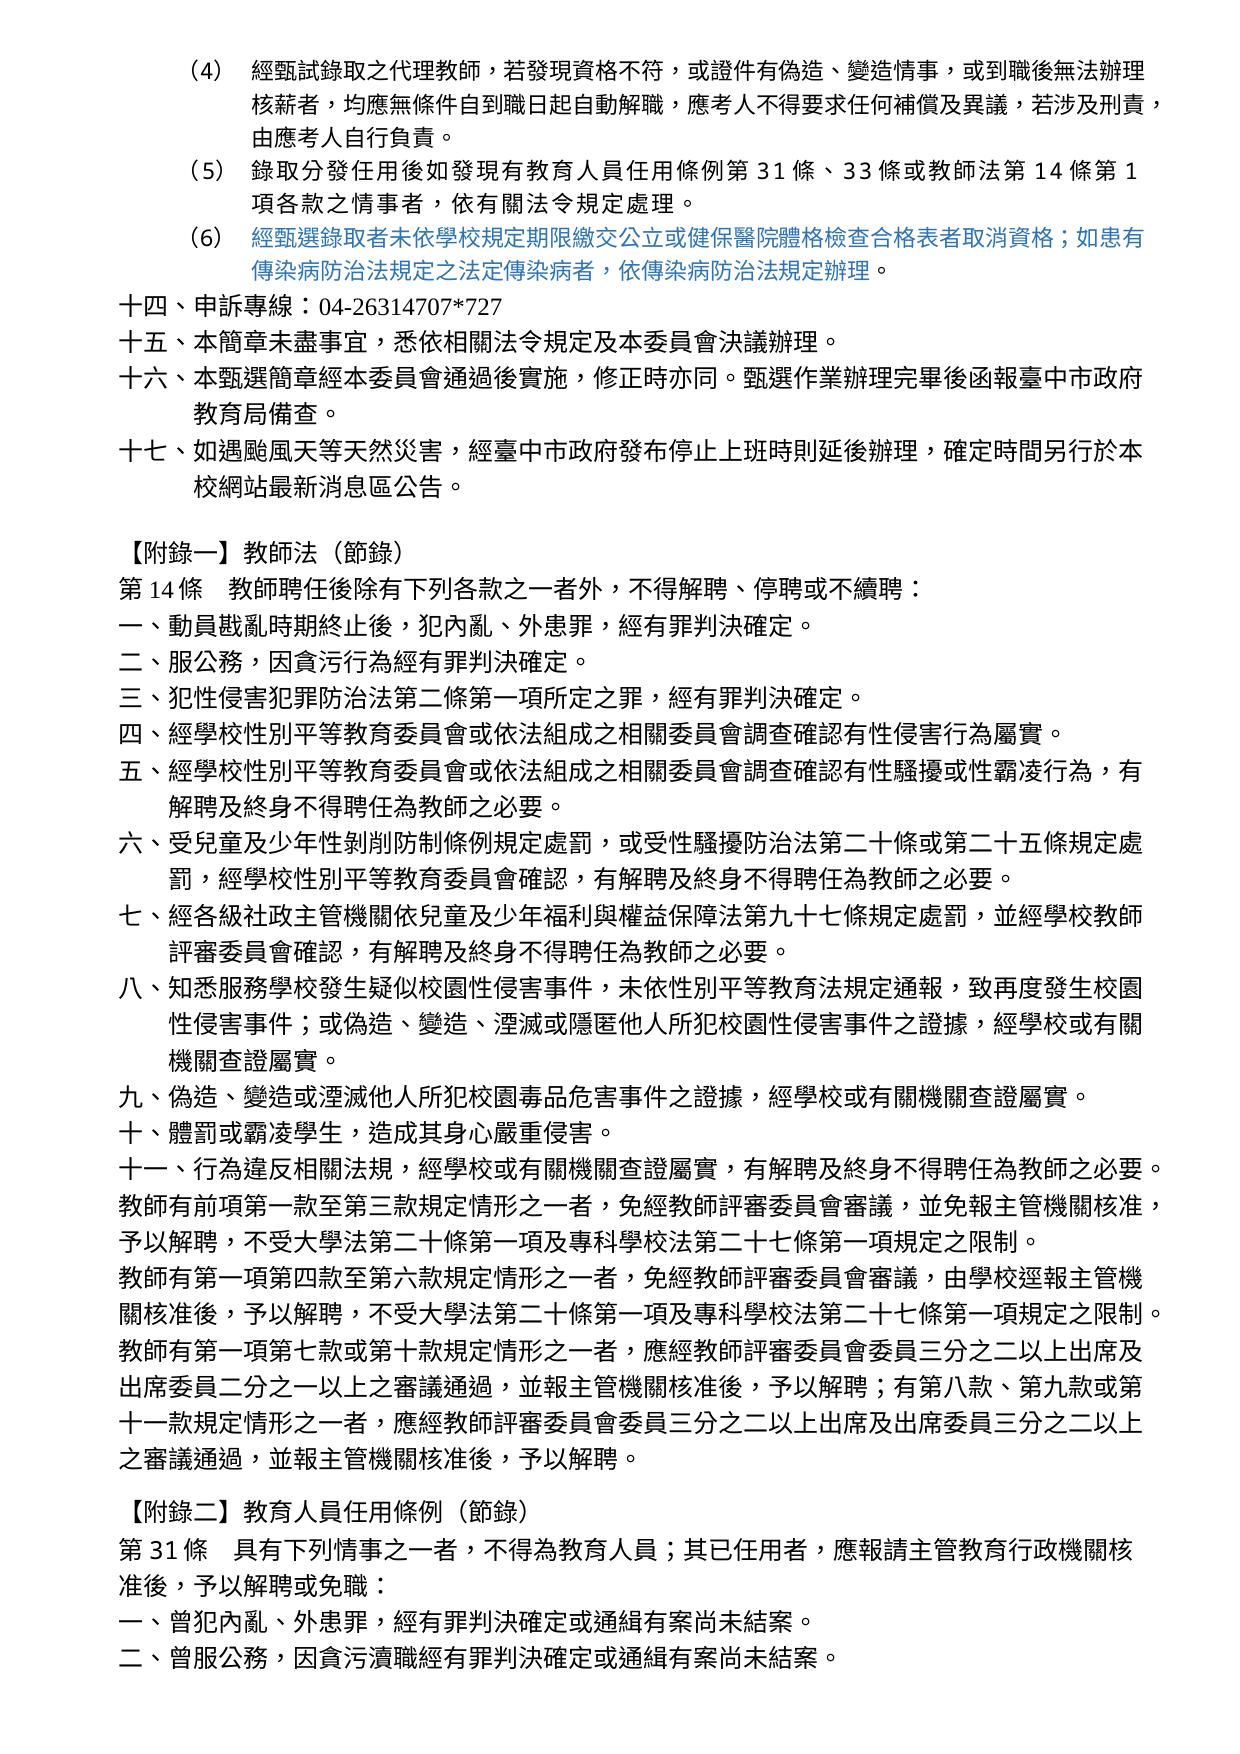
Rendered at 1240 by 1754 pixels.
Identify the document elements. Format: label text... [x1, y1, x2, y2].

text 七、經各級社政主管機關依兒童及少年福利與權益保障法第九十七條規定處罰，並經學校教師評審委員會確認，有解聘及終身不得聘任為教師之必要。 [119, 896, 1149, 968]
text 四、經學校性別平等教育委員會或依法組成之相關委員會調查確認有性侵害行為屬實。 [119, 715, 1149, 751]
text 一、動員戡亂時期終止後，犯內亂、外患罪，經有罪判決確定。 [119, 606, 1149, 642]
text 第14條 教師聘任後除有下列各款之一者外，不得解聘、停聘或不續聘： [119, 570, 1149, 606]
text 二、服公務，因貪污行為經有罪判決確定。 [119, 642, 1149, 678]
text 教師有第一項第七款或第十款規定情形之一者，應經教師評審委員會委員三分之二以上出席及出席委員二分之一以上之審議通過，並報主管機關核准後，予以解聘；有第八款、第九款或第十一款規定情形之一者，應經教師評審委員會委員三分之二以上出席及出席委員三分之二以上之審議通過，並報主管機關核准後，予以解聘。 [119, 1331, 1149, 1476]
text 教師有第一項第四款至第六款規定情形之一者，免經教師評審委員會審議，由學校逕報主管機關核准後，予以解聘，不受大學法第二十條第一項及專科學校法第二十七條第一項規定之限制。 [119, 1258, 1149, 1331]
text 教師有前項第一款至第三款規定情形之一者，免經教師評審委員會審議，並免報主管機關核准，予以解聘，不受大學法第二十條第一項及專科學校法第二十七條第一項規定之限制。 [119, 1186, 1149, 1258]
text 二、曾服公務，因貪污瀆職經有罪判決確定或通緝有案尚未結案。 [119, 1639, 1149, 1675]
text 八、知悉服務學校發生疑似校園性侵害事件，未依性別平等教育法規定通報，致再度發生校園性侵害事件；或偽造、變造、湮滅或隱匿他人所犯校園性侵害事件之證據，經學校或有關機關查證屬實。 [119, 968, 1149, 1077]
text 第31條 具有下列情事之一者，不得為教育人員；其已任用者，應報請主管教育行政機關核准後，予以解聘或免職： [119, 1530, 1149, 1603]
text 十五、本簡章未盡事宜，悉依相關法令規定及本委員會決議辦理。 [119, 322, 1149, 358]
text 十七、如遇颱風天等天然災害，經臺中市政府發布停止上班時則延後辦理，確定時間另行於本校網站最新消息區公告。 [119, 431, 1149, 503]
text 五、經學校性別平等教育委員會或依法組成之相關委員會調查確認有性騷擾或性霸凌行為，有解聘及終身不得聘任為教師之必要。 [119, 751, 1149, 823]
text 【附錄二】教育人員任用條例（節錄） [119, 1488, 1149, 1530]
text 十一、行為違反相關法規，經學校或有關機關查證屬實，有解聘及終身不得聘任為教師之必要。 [119, 1150, 1149, 1186]
text 十、體罰或霸凌學生，造成其身心嚴重侵害。 [119, 1113, 1149, 1150]
list 經甄選錄取者未依學校規定期限繳交公立或健保醫院體格檢查合格表者取消資格；如患有傳染病防治法規定之法定傳染病者，依傳染病防治法規定辦理。 [177, 219, 1149, 286]
text 一、曾犯內亂、外患罪，經有罪判決確定或通緝有案尚未結案。 [119, 1603, 1149, 1639]
text 十四、申訴專線：04-26314707*727 [119, 286, 1149, 322]
text 三、犯性侵害犯罪防治法第二條第一項所定之罪，經有罪判決確定。 [119, 678, 1149, 715]
text 十六、本甄選簡章經本委員會通過後實施，修正時亦同。甄選作業辦理完畢後函報臺中市政府教育局備查。 [119, 358, 1149, 431]
text 【附錄一】教師法（節錄） [119, 532, 1149, 570]
text 九、偽造、變造或湮滅他人所犯校園毒品危害事件之證據，經學校或有關機關查證屬實。 [119, 1077, 1149, 1113]
list 錄取分發任用後如發現有教育人員任用條例第31條、33條或教師法第14條第1項各款之情事者，依有關法令規定處理。 [177, 153, 1149, 219]
text 六、受兒童及少年性剝削防制條例規定處罰，或受性騷擾防治法第二十條或第二十五條規定處罰，經學校性別平等教育委員會確認，有解聘及終身不得聘任為教師之必要。 [119, 823, 1149, 896]
list 經甄試錄取之代理教師，若發現資格不符，或證件有偽造、變造情事，或到職後無法辦理核薪者，均應無條件自到職日起自動解職，應考人不得要求任何補償及異議，若涉及刑責，由應考人自行負責。 [177, 53, 1149, 153]
